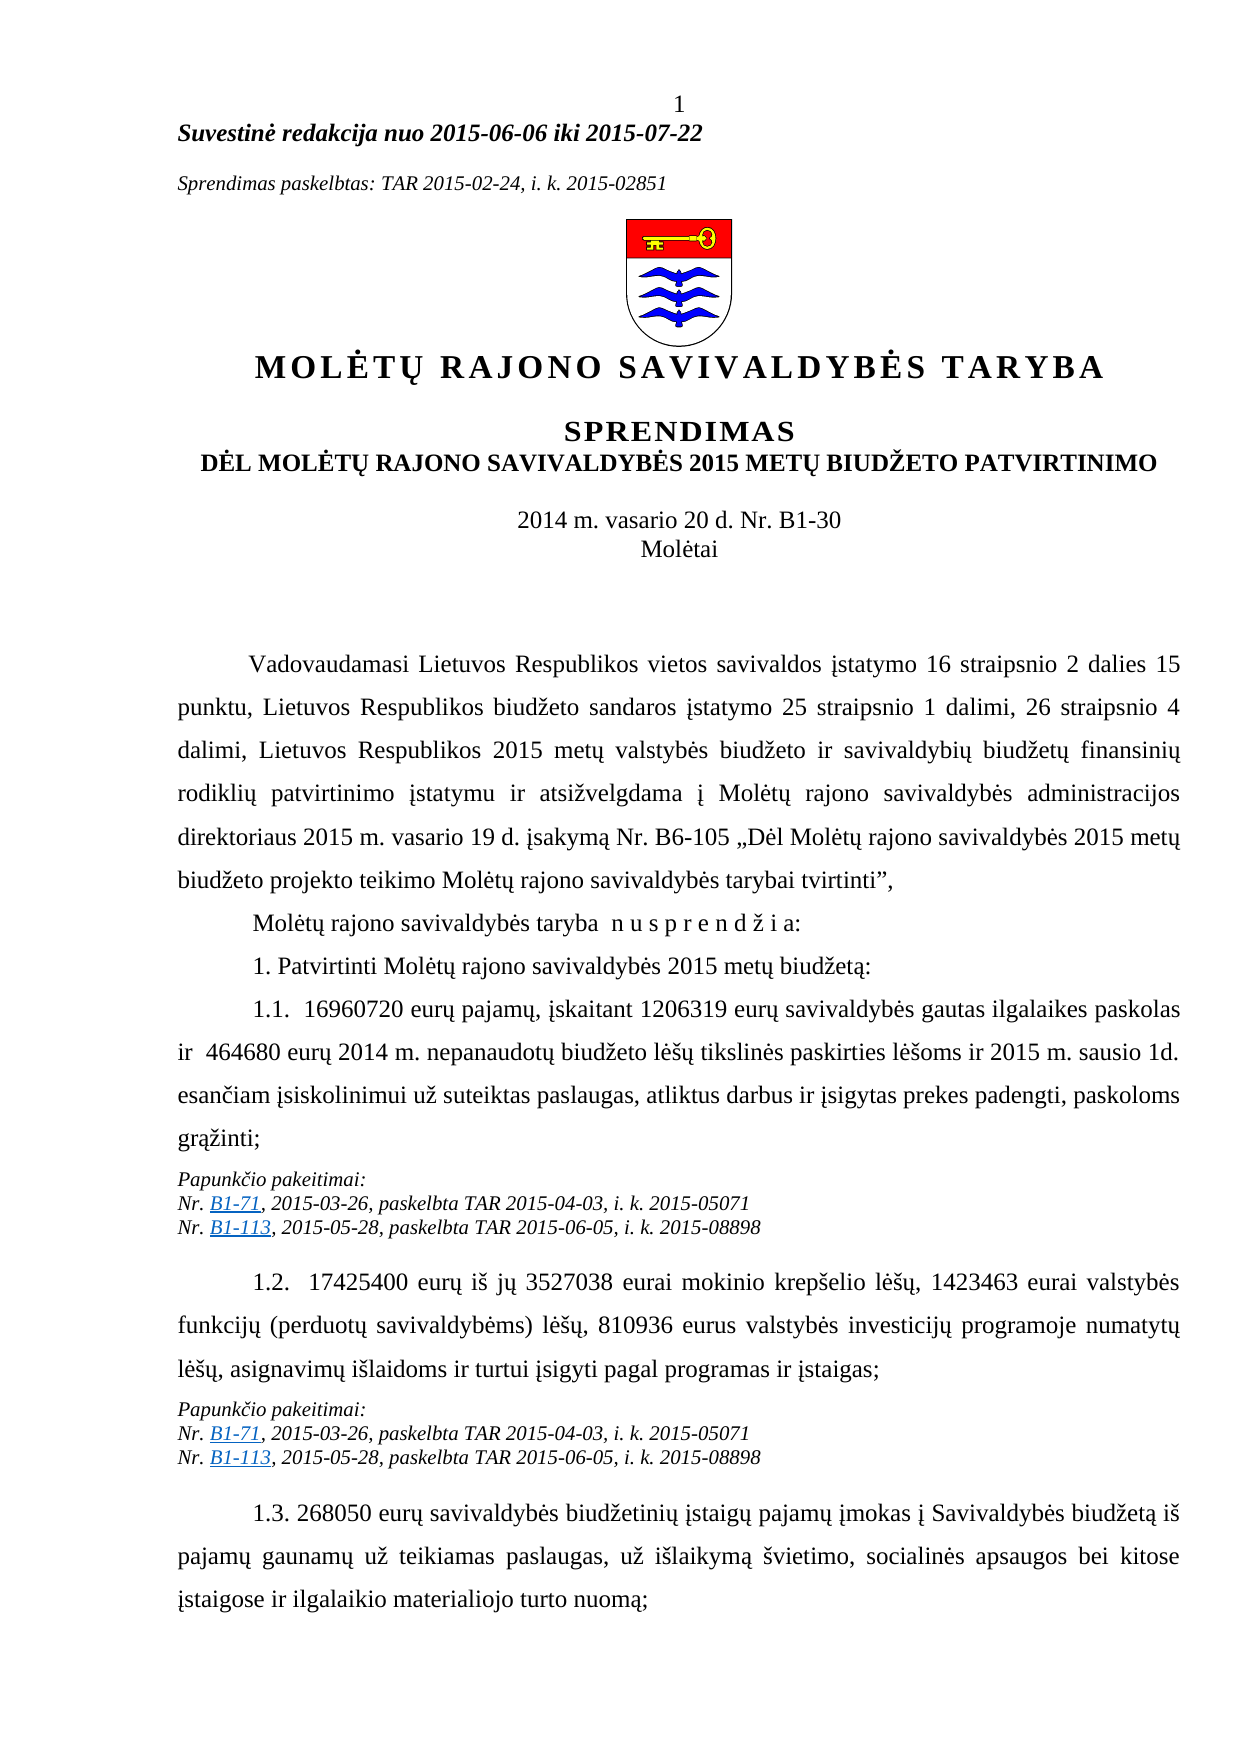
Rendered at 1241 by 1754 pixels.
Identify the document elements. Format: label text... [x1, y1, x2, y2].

text Nr. B1-71, 2015-03-26, paskelbta TAR 2015-04-03, i. k. 2015-05071 [177, 1421, 1181, 1445]
text Papunkčio pakeitimai: [177, 1397, 1181, 1421]
text 1.3. 268050 eurų savivaldybės biudžetinių įstaigų pajamų įmokas į Savivaldybės biudžetą iš pajamų gaunamų už teikiamas paslaugas, už išlaikymą švietimo, socialinės apsaugos bei kitose įstaigose ir ilgalaikio materialiojo turto nuomą; [177, 1498, 1181, 1613]
text Molėtų rajono savivaldybės taryba [177, 347, 1181, 386]
text 1.1. 16960720 eurų pajamų, įskaitant 1206319 eurų savivaldybės gautas ilgalaikes paskolas ir 464680 eurų 2014 m. nepanaudotų biudžeto lėšų tikslinės paskirties lėšoms ir 2015 m. sausio 1d. esančiam įsiskolinimui už suteiktas paslaugas, atliktus darbus ir įsigytas prekes padengti, paskoloms grąžinti; [177, 994, 1181, 1152]
text 1. Patvirtinti Molėtų rajono savivaldybės 2015 metų biudžetą: [177, 951, 1181, 980]
text Vadovaudamasi Lietuvos Respublikos vietos savivaldos įstatymo 16 straipsnio 2 dalies 15 punktu, Lietuvos Respublikos biudžeto sandaros įstatymo 25 straipsnio 1 dalimi, 26 straipsnio 4 dalimi, Lietuvos Respublikos 2015 metų valstybės biudžeto ir savivaldybių biudžetų finansinių rodiklių patvirtinimo įstatymu ir atsižvelgdama į Molėtų rajono savivaldybės administracijos direktoriaus 2015 m. vasario 19 d. įsakymą Nr. B6-105 „Dėl Molėtų rajono savivaldybės 2015 metų biudžeto projekto teikimo Molėtų rajono savivaldybės tarybai tvirtinti”, [177, 649, 1181, 893]
text SPRENDIMAS [177, 414, 1181, 448]
text 2014 m. vasario 20 d. Nr. B1-30 [177, 505, 1181, 534]
text Suvestinė redakcija nuo 2015-06-06 iki 2015-07-22 [177, 118, 1181, 147]
text DĖL MOLĖTŲ RAJONO SAVIVALDYBĖS 2015 METŲ BIUDŽETO PATVIRTINIMO [177, 448, 1181, 477]
text Molėtai [177, 534, 1181, 563]
text 1.2. 17425400 eurų iš jų 3527038 eurai mokinio krepšelio lėšų, 1423463 eurai valstybės funkcijų (perduotų savivaldybėms) lėšų, 810936 eurus valstybės investicijų programoje numatytų lėšų, asignavimų išlaidoms ir turtui įsigyti pagal programas ir įstaigas; [177, 1267, 1181, 1382]
text Nr. B1-113, 2015-05-28, paskelbta TAR 2015-06-05, i. k. 2015-08898 [177, 1445, 1181, 1469]
text Molėtų rajono savivaldybės taryba n u s p r e n d ž i a: [177, 908, 1181, 937]
text Sprendimas paskelbtas: TAR 2015-02-24, i. k. 2015-02851 [177, 171, 1181, 195]
text Papunkčio pakeitimai: [177, 1167, 1181, 1191]
text Nr. B1-71, 2015-03-26, paskelbta TAR 2015-04-03, i. k. 2015-05071 [177, 1191, 1181, 1215]
text Nr. B1-113, 2015-05-28, paskelbta TAR 2015-06-05, i. k. 2015-08898 [177, 1215, 1181, 1239]
